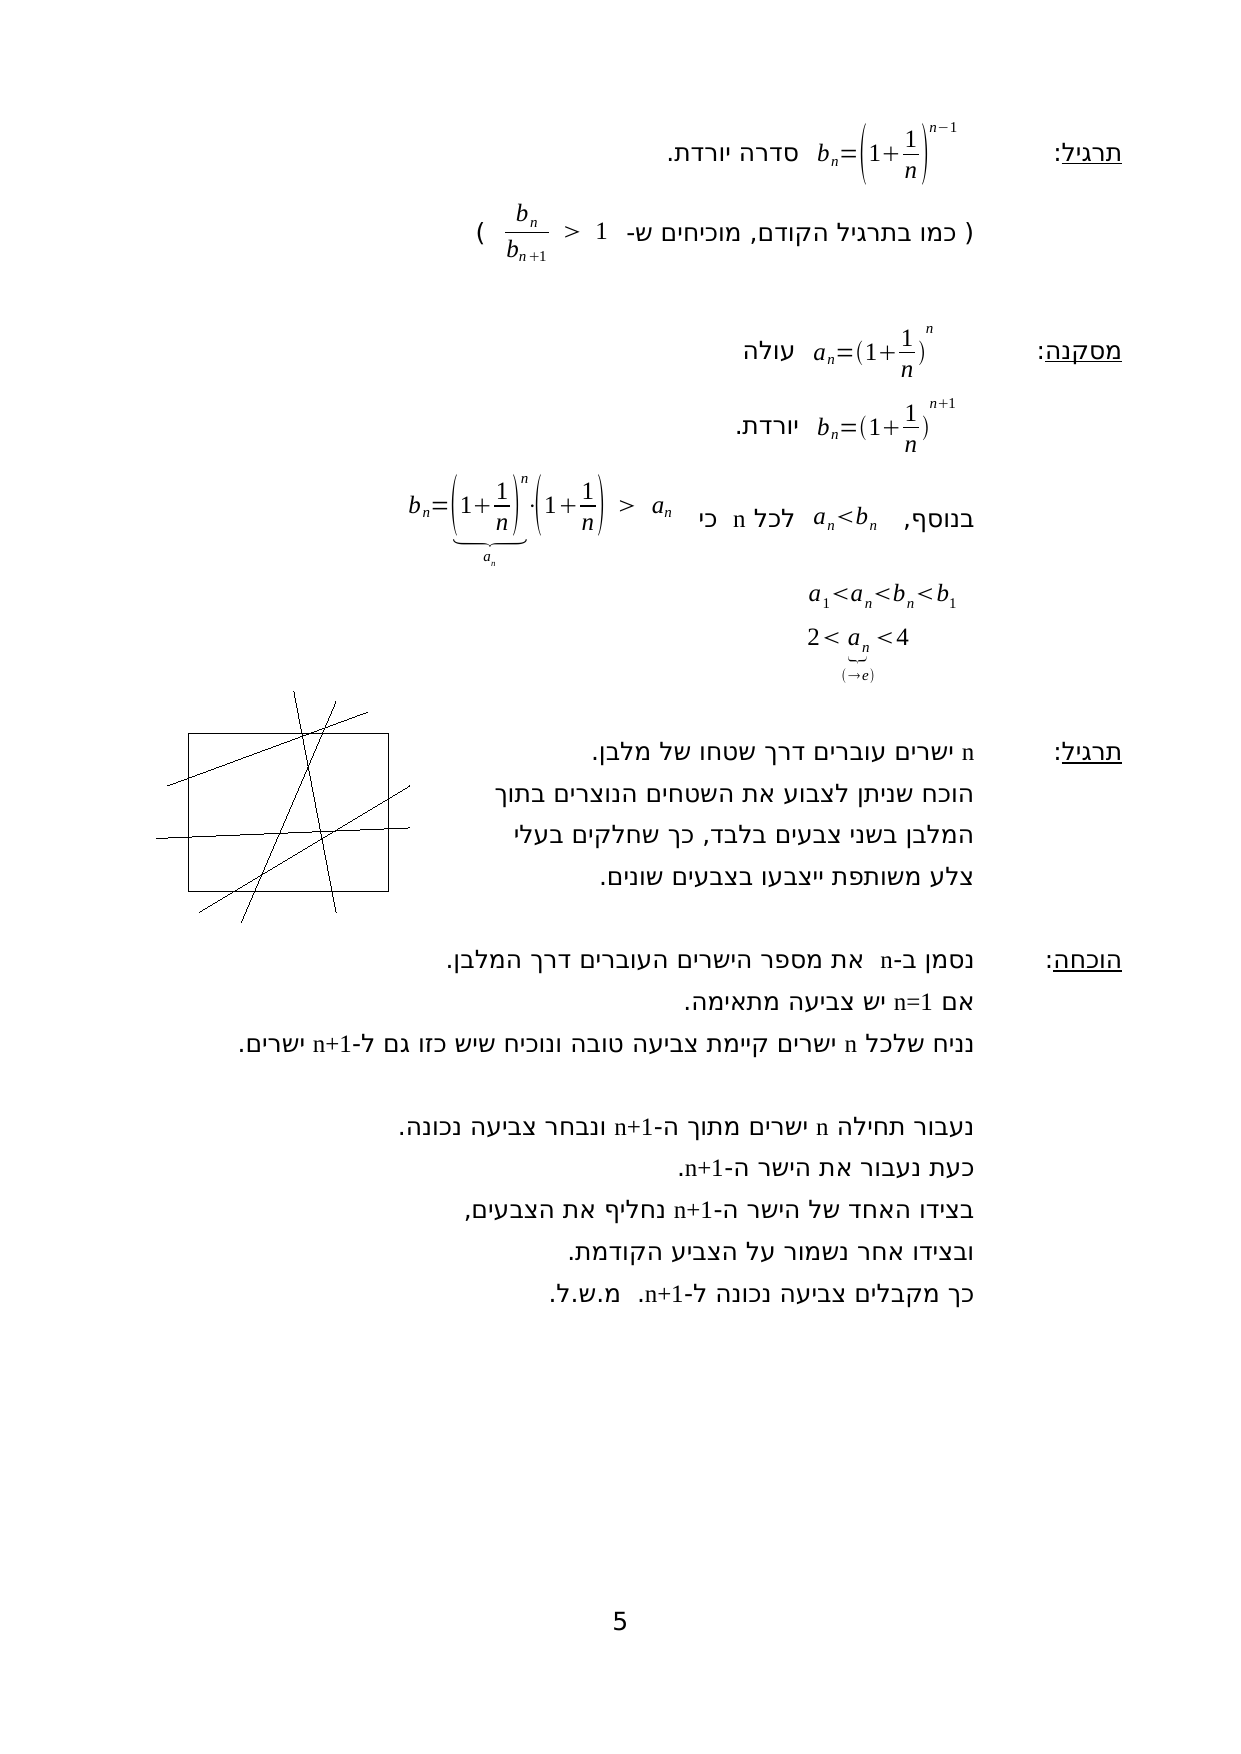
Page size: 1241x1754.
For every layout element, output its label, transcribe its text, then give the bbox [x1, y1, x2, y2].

text תרגיל: n ישרים עוברים דרך שטחו של מלבן. [389, 737, 1122, 766]
text ( כמו בתרגיל הקודם, מוכיחים ש-) [118, 199, 974, 266]
text [118, 779, 188, 808]
text נניח שלכל n ישרים קיימת צביעה טובה ונוכיח שיש כזו גם ל-n+1 ישרים. [118, 1029, 974, 1058]
text כעת נעבור את הישר ה-n+1. [118, 1153, 974, 1183]
text בצידו האחד של הישר ה-n+1 נחליף את הצבעים, [118, 1195, 974, 1224]
text המלבן בשני צבעים בלבד, כך שחלקים בעלי [389, 821, 974, 850]
text בנוסף, לכל n כי [118, 469, 974, 568]
text אם n=1 יש צביעה מתאימה. [118, 987, 974, 1016]
text הוכחה: נסמן ב-n את מספר הישרים העוברים דרך המלבן. [118, 945, 1122, 974]
text נעבור תחילה n ישרים מתוך ה-n+1 ונבחר צביעה נכונה. [118, 1112, 974, 1141]
text ובצידו אחר נשמור על הצביע הקודמת. [118, 1237, 974, 1266]
text תרגיל: סדרה יורדת. [118, 118, 1122, 187]
text [189, 821, 388, 850]
text [189, 737, 388, 766]
text [118, 862, 188, 891]
text צלע משותפת ייצבעו בצבעים שונים. [389, 862, 974, 891]
text מסקנה: עולה [118, 319, 1122, 382]
text [118, 821, 188, 850]
text כך מקבלים צביעה נכונה ל-n+1. מ.ש.ל. [118, 1279, 974, 1308]
text יורדת. [118, 394, 974, 457]
text [189, 779, 388, 808]
text [189, 862, 388, 891]
text [118, 737, 188, 766]
text הוכח שניתן לצבוע את השטחים הנוצרים בתוך [389, 779, 974, 808]
